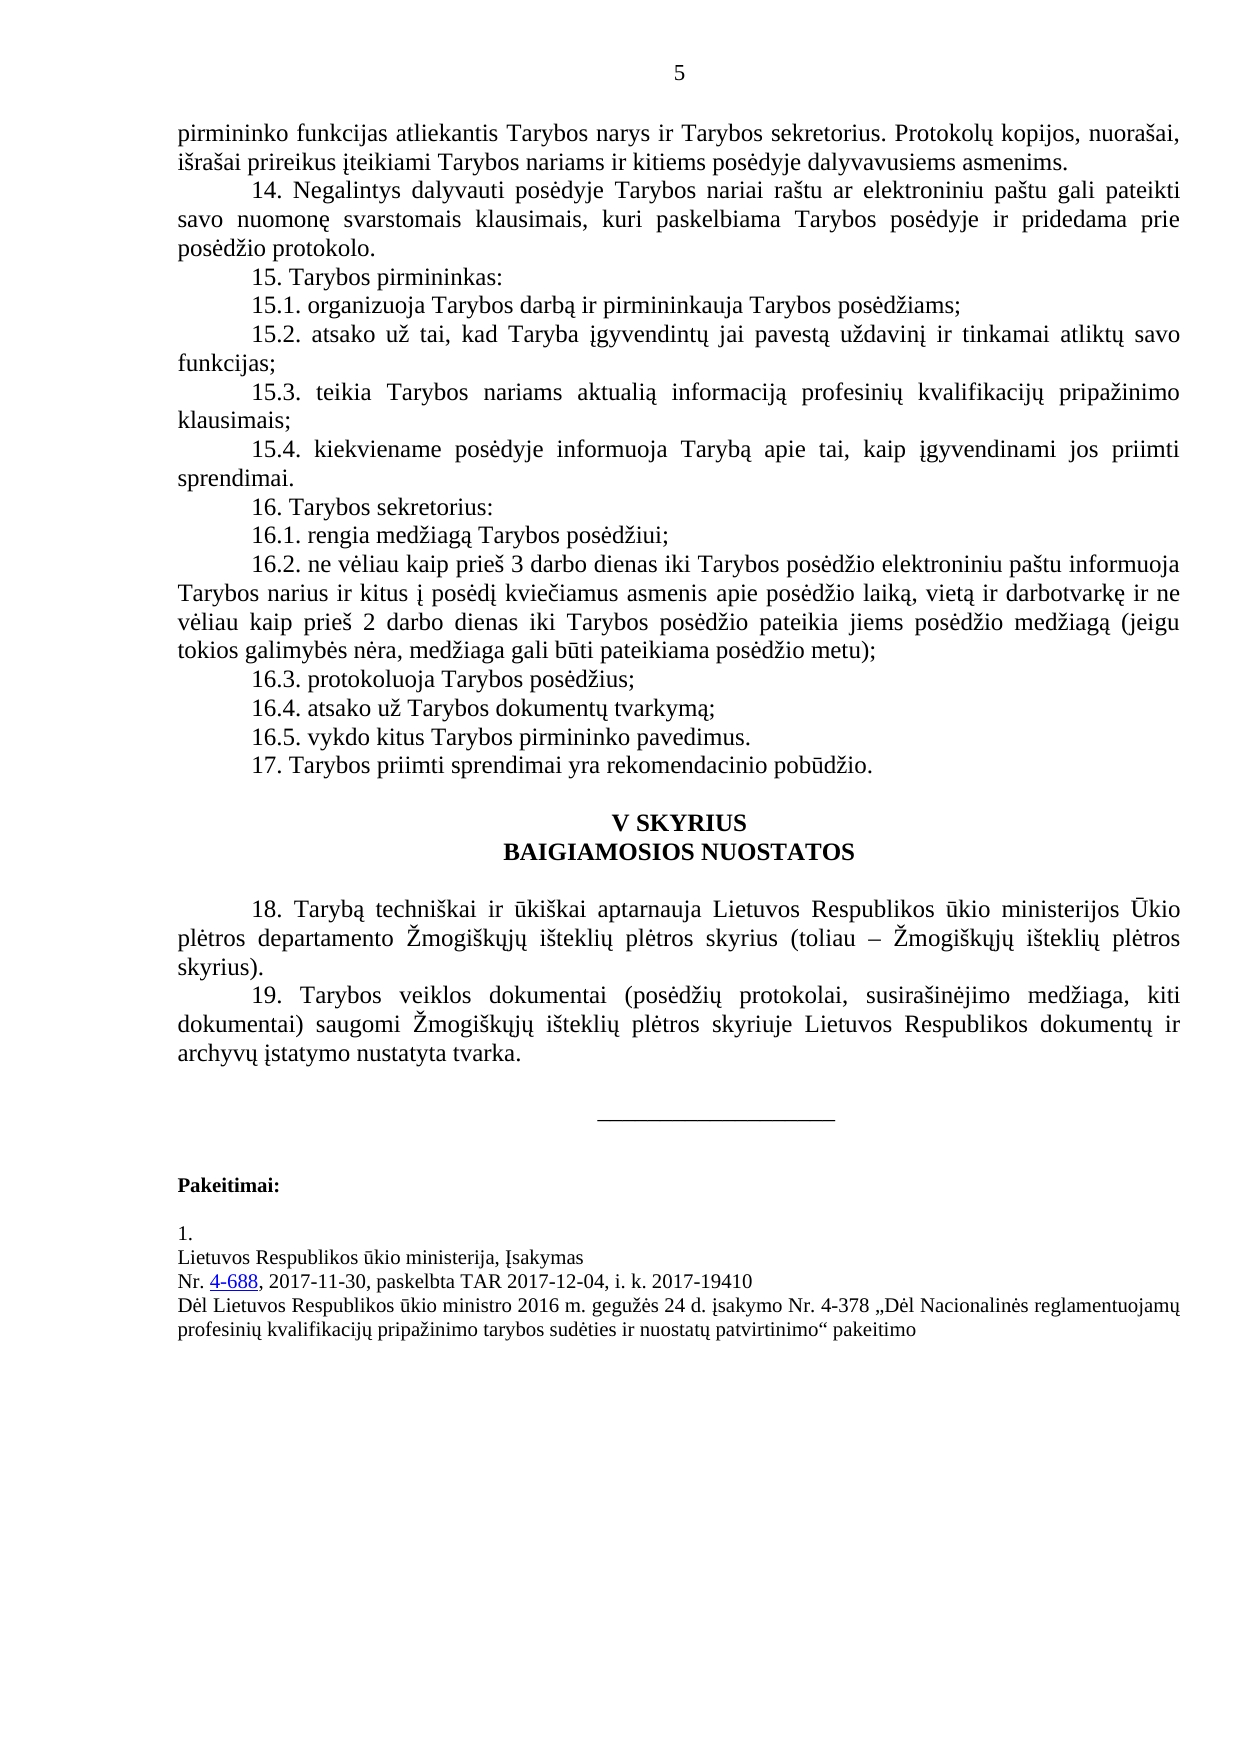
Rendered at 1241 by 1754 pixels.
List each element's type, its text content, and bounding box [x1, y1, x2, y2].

text pirmininko funkcijas atliekantis Tarybos narys ir Tarybos sekretorius. Protokolų kopijos, nuorašai, išrašai prireikus įteikiami Tarybos nariams ir kitiems posėdyje dalyvavusiems asmenims. [177, 118, 1181, 176]
text Pakeitimai: [177, 1172, 1181, 1197]
text 14. Negalintys dalyvauti posėdyje Tarybos nariai raštu ar elektroniniu paštu gali pateikti savo nuomonę svarstomais klausimais, kuri paskelbiama Tarybos posėdyje ir pridedama prie posėdžio protokolo. [177, 176, 1181, 262]
text Baigiamosios nuostatos [177, 837, 1181, 866]
text 15.4. kiekviename posėdyje informuoja Tarybą apie tai, kaip įgyvendinami jos priimti sprendimai. [177, 434, 1181, 492]
text Nr. 4-688, 2017-11-30, paskelbta TAR 2017-12-04, i. k. 2017-19410 [177, 1269, 1181, 1293]
text Lietuvos Respublikos ūkio ministerija, Įsakymas [177, 1245, 1181, 1269]
text 15.2. atsako už tai, kad Taryba įgyvendintų jai pavestą uždavinį ir tinkamai atliktų savo funkcijas; [177, 319, 1181, 377]
text 17. Tarybos priimti sprendimai yra rekomendacinio pobūdžio. [177, 751, 1181, 779]
text V SKYRIUS [177, 808, 1181, 837]
text 15. Tarybos pirmininkas: [177, 262, 1181, 291]
text 18. Tarybą techniškai ir ūkiškai aptarnauja Lietuvos Respublikos ūkio ministerijos Ūkio plėtros departamento Žmogiškųjų išteklių plėtros skyrius (toliau – Žmogiškųjų išteklių plėtros skyrius). [177, 894, 1181, 981]
text 16.2. ne vėliau kaip prieš 3 darbo dienas iki Tarybos posėdžio elektroniniu paštu informuoja Tarybos narius ir kitus į posėdį kviečiamus asmenis apie posėdžio laiką, vietą ir darbotvarkę ir ne vėliau kaip prieš 2 darbo dienas iki Tarybos posėdžio pateikia jiems posėdžio medžiagą (jeigu tokios galimybės nėra, medžiaga gali būti pateikiama posėdžio metu); [177, 549, 1181, 664]
text 16.5. vykdo kitus Tarybos pirmininko pavedimus. [177, 722, 1181, 751]
text Dėl Lietuvos Respublikos ūkio ministro 2016 m. gegužės 24 d. įsakymo Nr. 4-378 „Dėl Nacionalinės reglamentuojamų profesinių kvalifikacijų pripažinimo tarybos sudėties ir nuostatų patvirtinimo“ pakeitimo [177, 1293, 1181, 1341]
text 16.4. atsako už Tarybos dokumentų tvarkymą; [177, 693, 1181, 722]
text 19. Tarybos veiklos dokumentai (posėdžių protokolai, susirašinėjimo medžiaga, kiti dokumentai) saugomi Žmogiškųjų išteklių plėtros skyriuje Lietuvos Respublikos dokumentų ir archyvų įstatymo nustatyta tvarka. [177, 981, 1181, 1067]
text 15.3. teikia Tarybos nariams aktualią informaciją profesinių kvalifikacijų pripažinimo klausimais; [177, 377, 1181, 434]
text 16.3. protokoluoja Tarybos posėdžius; [177, 664, 1181, 693]
text ___________________ [177, 1096, 1181, 1124]
text 15.1. organizuoja Tarybos darbą ir pirmininkauja Tarybos posėdžiams; [177, 291, 1181, 319]
text 1. [177, 1221, 1181, 1245]
text 16.1. rengia medžiagą Tarybos posėdžiui; [177, 521, 1181, 549]
text 16. Tarybos sekretorius: [177, 492, 1181, 521]
